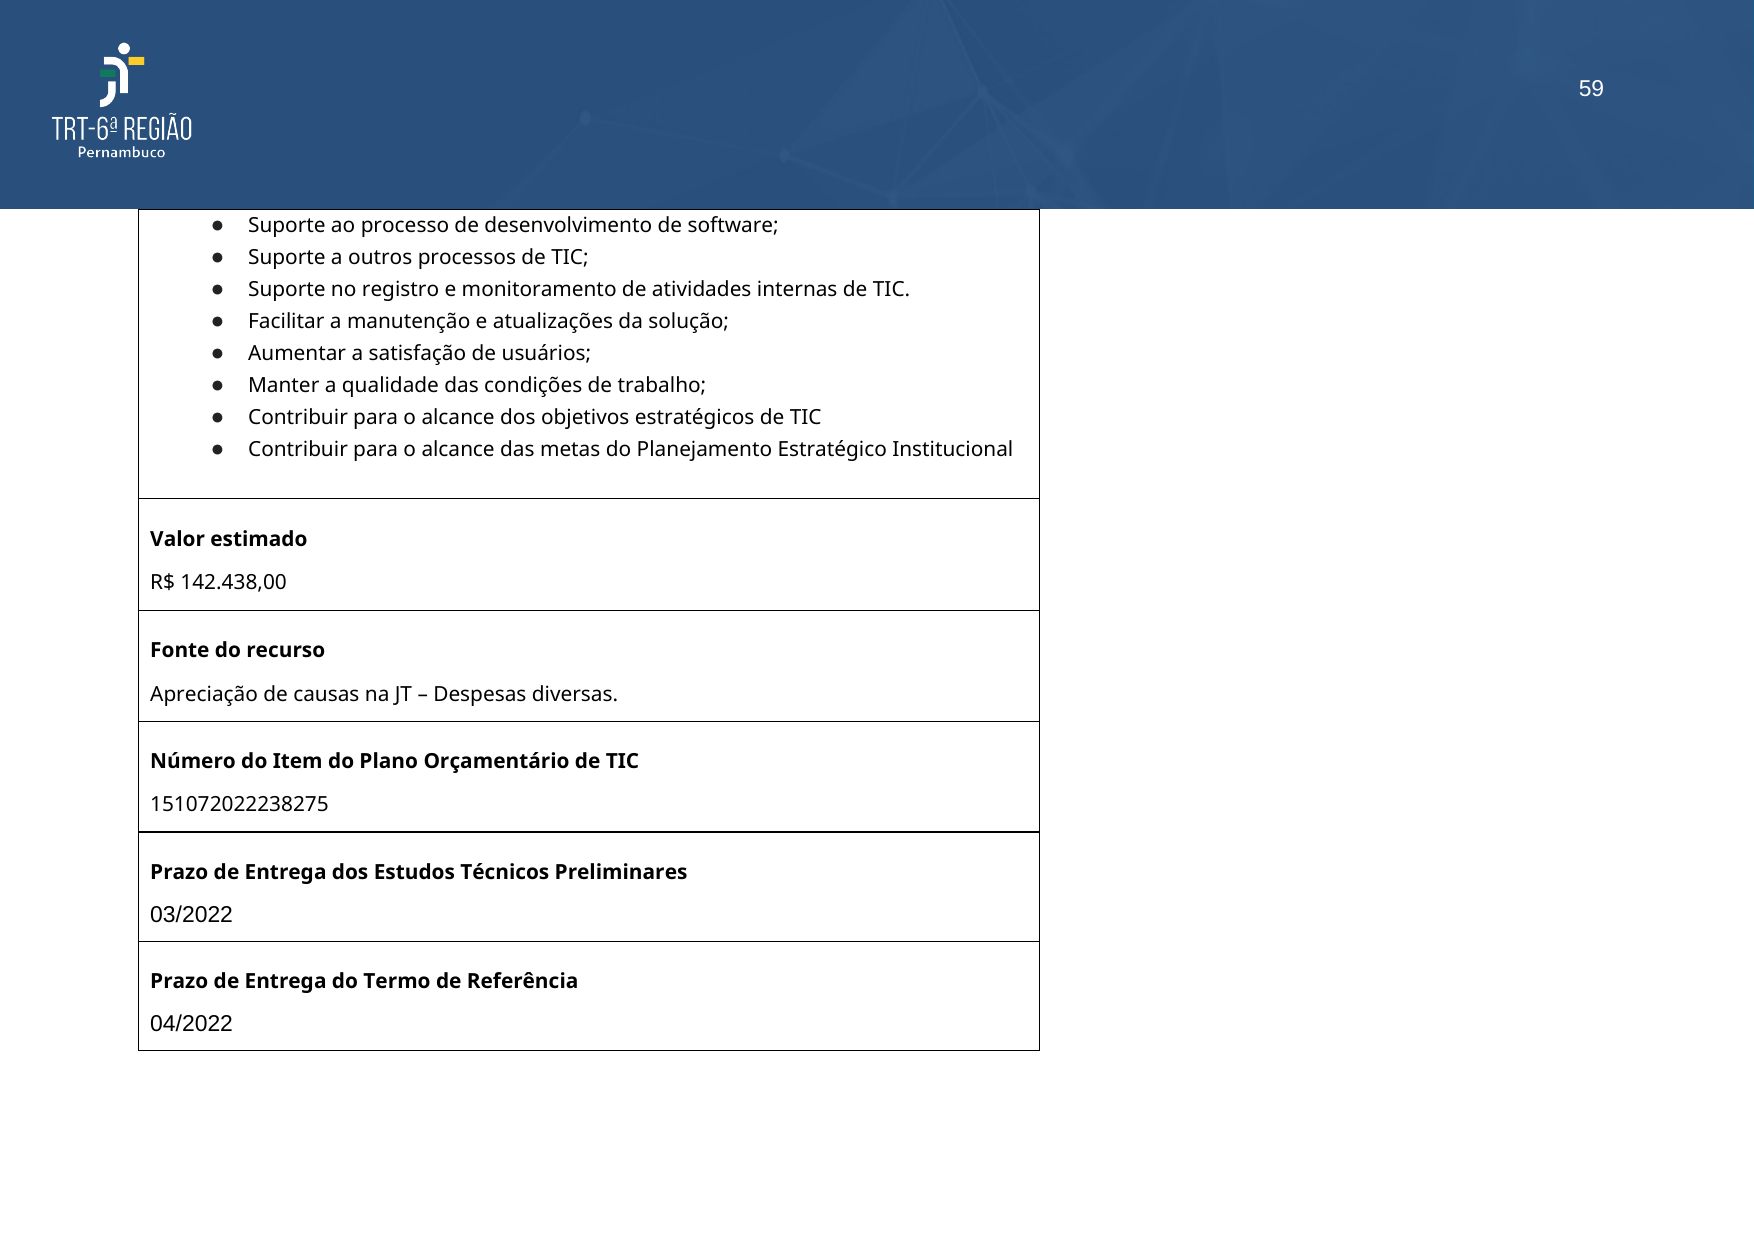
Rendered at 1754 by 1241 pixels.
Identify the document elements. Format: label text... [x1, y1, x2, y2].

table_cell Número do Item do Plano Orçamentário de TIC 151072022238275 [139, 722, 1039, 831]
table_cell Prazo de Entrega dos Estudos Técnicos Preliminares 03/2022 [139, 833, 1039, 941]
table_cell Prazo de Entrega do Termo de Referência 04/2022 [139, 942, 1039, 1050]
table_cell Resultados pretendidos com a contratação Suporte ao processo de gestão do portfólio de demandas, projetos e programas de TIC; Suporte ao processo de desenvolvimento de software; Suporte a outros processos de TIC; Suporte no registro e monitoramento de atividades internas de TIC. Facilitar a manutenção e atualizações da solução; Aumentar a satisfação de usuários; Manter a qualidade das condições de trabalho; Contribuir para o alcance dos objetivos estratégicos de TIC Contribuir para o alcance das metas do Planejamento Estratégico Institucional [139, 210, 1039, 498]
table_cell Fonte do recurso Apreciação de causas na JT – Despesas diversas. [139, 611, 1039, 721]
table_cell Valor estimado R$ 142.438,00 [139, 499, 1039, 609]
picture [0, 0, 1754, 209]
